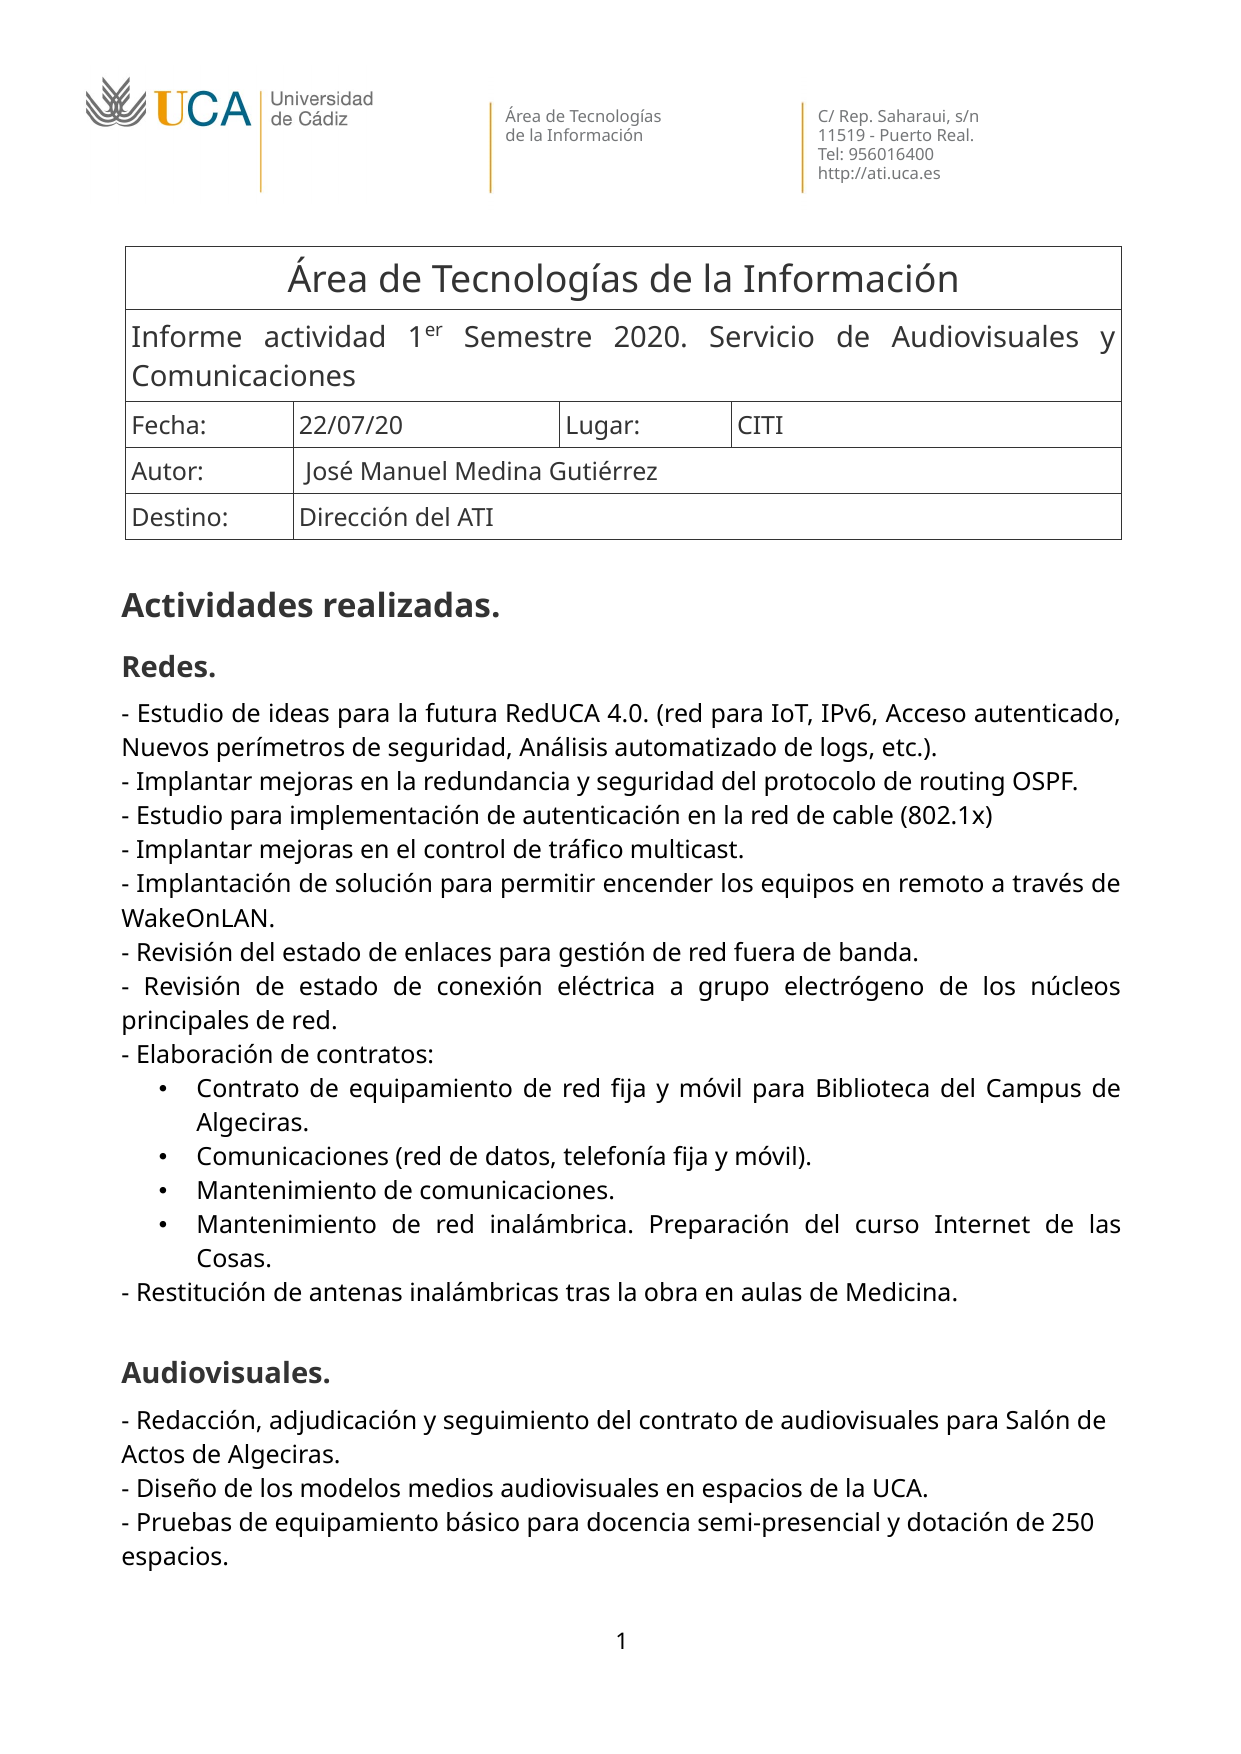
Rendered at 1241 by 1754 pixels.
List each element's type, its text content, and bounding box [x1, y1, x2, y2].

text - Elaboración de contratos: [121, 1036, 1122, 1071]
text - Implantar mejoras en la redundancia y seguridad del protocolo de routing OSPF. [121, 764, 1122, 798]
text - Implantación de solución para permitir encender los equipos en remoto a través de WakeOnLAN. [121, 866, 1122, 934]
table_cell José Manuel Medina Gutiérrez [294, 448, 1121, 493]
table_cell Autor: [126, 448, 293, 493]
table_cell Dirección del ATI [294, 494, 1121, 539]
table_cell Destino: [126, 494, 293, 539]
text - Redacción, adjudicación y seguimiento del contrato de audiovisuales para Salón de Actos de Algeciras. [121, 1402, 1122, 1470]
table_cell Informe actividad 1er Semestre 2020. Servicio de Audiovisuales y Comunicaciones [126, 310, 1121, 401]
subtitle Actividades realizadas. [121, 581, 1122, 627]
text - Diseño de los modelos medios audiovisuales en espacios de la UCA. [121, 1470, 1122, 1504]
table_cell 22/07/20 [294, 402, 559, 447]
text - Estudio de ideas para la futura RedUCA 4.0. (red para IoT, IPv6, Acceso autenticado, Nuevos perímetros de seguridad, Análisis automatizado de logs, etc.). [121, 696, 1122, 764]
text - Revisión del estado de enlaces para gestión de red fuera de banda. [121, 934, 1122, 968]
table_cell CITI [732, 402, 1121, 447]
text - Pruebas de equipamiento básico para docencia semi-presencial y dotación de 250 espacios. [121, 1504, 1122, 1573]
text - Restitución de antenas inalámbricas tras la obra en aulas de Medicina. [121, 1275, 1122, 1309]
table_header Área de Tecnologías de la Información [126, 247, 1121, 309]
subtitle Audiovisuales. [121, 1353, 1122, 1392]
text - Estudio para implementación de autenticación en la red de cable (802.1x) [121, 798, 1122, 832]
table_cell Fecha: [126, 402, 293, 447]
subtitle Redes. [121, 646, 1122, 686]
text - Implantar mejoras en el control de tráfico multicast. [121, 832, 1122, 866]
table_cell Lugar: [560, 402, 731, 447]
list Contrato de equipamiento de red fija y móvil para Biblioteca del Campus de Algeciras. [159, 1071, 1122, 1139]
list Mantenimiento de red inalámbrica. Preparación del curso Internet de las Cosas. [159, 1207, 1122, 1275]
text - Revisión de estado de conexión eléctrica a grupo electrógeno de los núcleos principales de red. [121, 968, 1122, 1036]
list Comunicaciones (red de datos, telefonía fija y móvil). [159, 1139, 1122, 1173]
list Mantenimiento de comunicaciones. [159, 1173, 1122, 1207]
